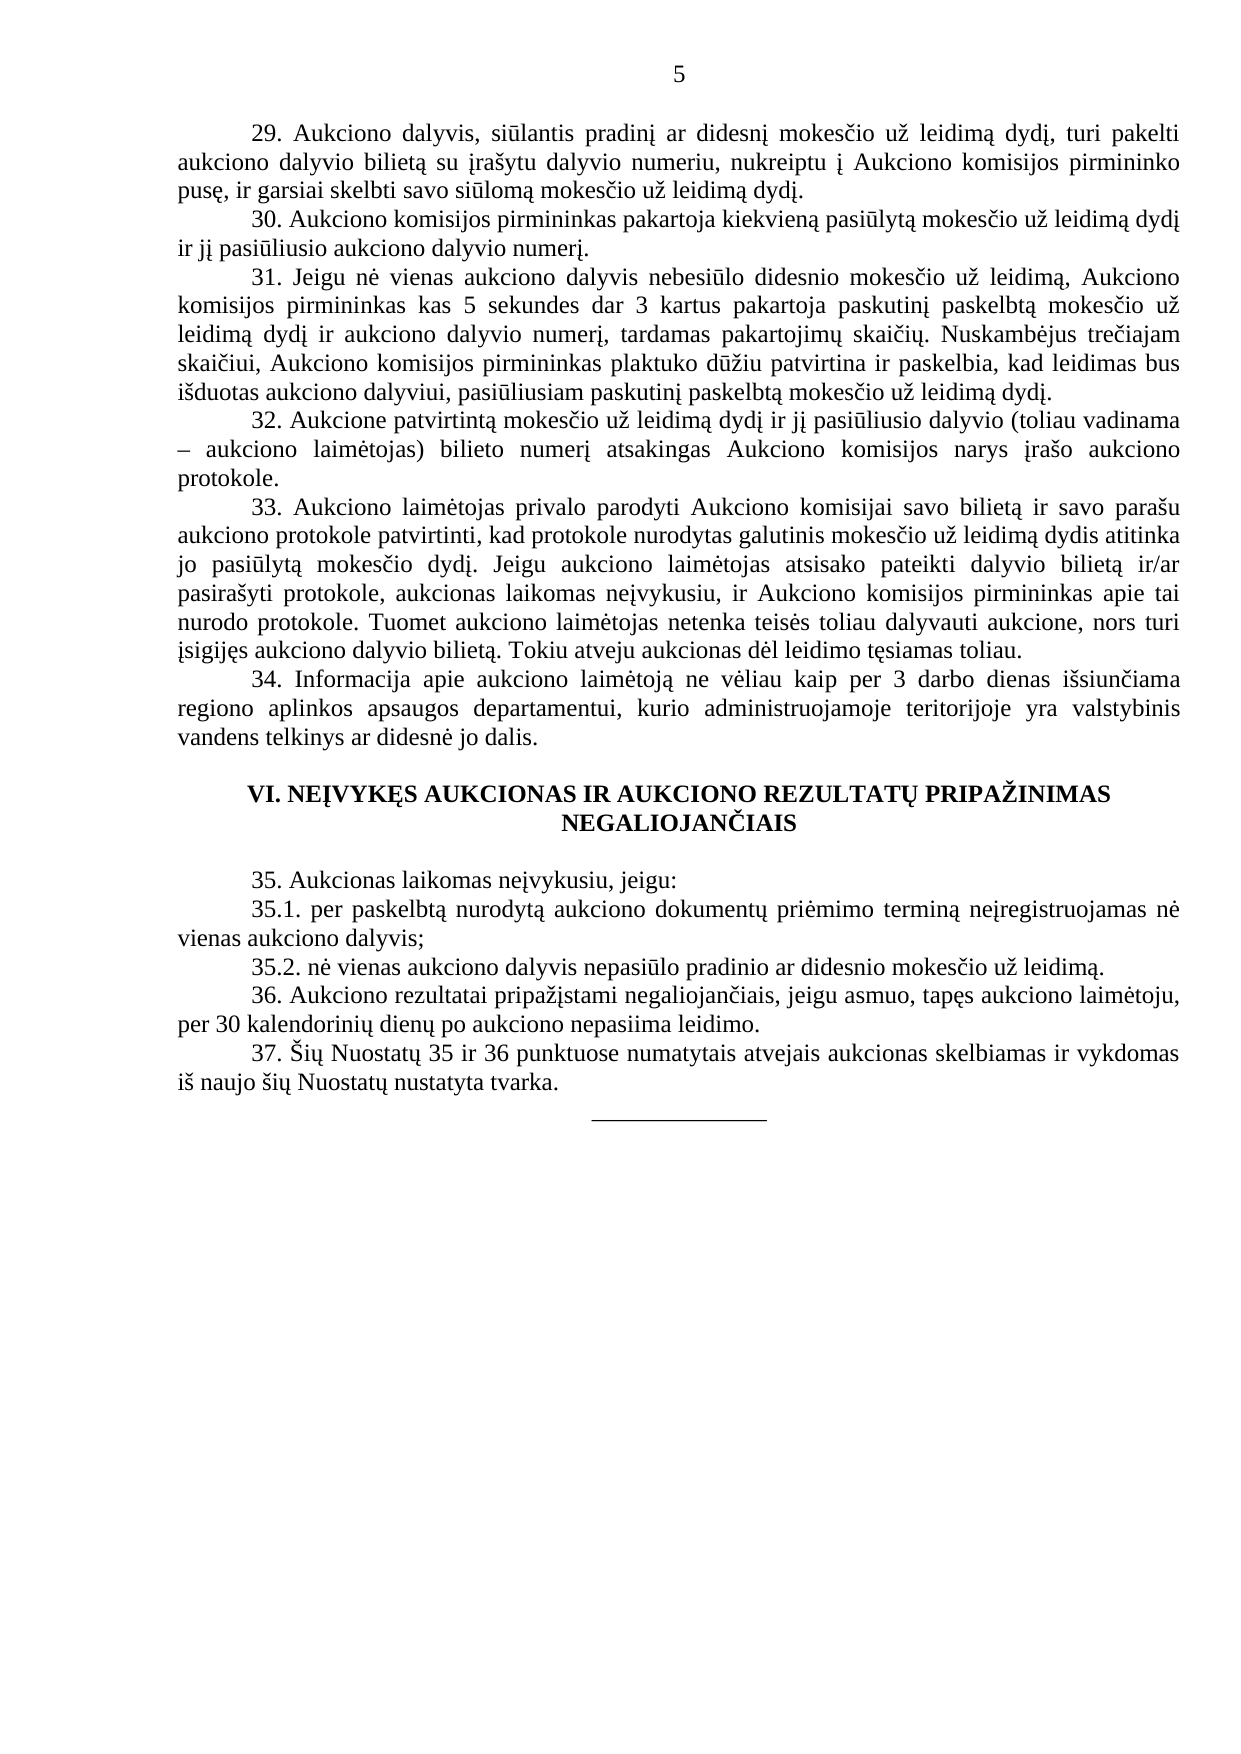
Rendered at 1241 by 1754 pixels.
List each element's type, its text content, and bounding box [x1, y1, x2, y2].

text 34. Informacija apie aukciono laimėtoją ne vėliau kaip per 3 darbo dienas išsiunčiama regiono aplinkos apsaugos departamentui, kurio administruojamoje teritorijoje yra valstybinis vandens telkinys ar didesnė jo dalis. [177, 664, 1181, 751]
text 33. Aukciono laimėtojas privalo parodyti Aukciono komisijai savo bilietą ir savo parašu aukciono protokole patvirtinti, kad protokole nurodytas galutinis mokesčio už leidimą dydis atitinka jo pasiūlytą mokesčio dydį. Jeigu aukciono laimėtojas atsisako pateikti dalyvio bilietą ir/ar pasirašyti protokole, aukcionas laikomas neįvykusiu, ir Aukciono komisijos pirmininkas apie tai nurodo protokole. Tuomet aukciono laimėtojas netenka teisės toliau dalyvauti aukcione, nors turi įsigijęs aukciono dalyvio bilietą. Tokiu atveju aukcionas dėl leidimo tęsiamas toliau. [177, 492, 1181, 664]
text 35.1. per paskelbtą nurodytą aukciono dokumentų priėmimo terminą neįregistruojamas nė vienas aukciono dalyvis; [177, 894, 1181, 952]
text ______________ [177, 1096, 1181, 1124]
text NEGALIOJANČIAIS [177, 808, 1181, 837]
text 35. Aukcionas laikomas neįvykusiu, jeigu: [177, 866, 1181, 894]
text 31. Jeigu nė vienas aukciono dalyvis nebesiūlo didesnio mokesčio už leidimą, Aukciono komisijos pirmininkas kas 5 sekundes dar 3 kartus pakartoja paskutinį paskelbtą mokesčio už leidimą dydį ir aukciono dalyvio numerį, tardamas pakartojimų skaičių. Nuskambėjus trečiajam skaičiui, Aukciono komisijos pirmininkas plaktuko dūžiu patvirtina ir paskelbia, kad leidimas bus išduotas aukciono dalyviui, pasiūliusiam paskutinį paskelbtą mokesčio už leidimą dydį. [177, 262, 1181, 406]
text 32. Aukcione patvirtintą mokesčio už leidimą dydį ir jį pasiūliusio dalyvio (toliau vadinama – aukciono laimėtojas) bilieto numerį atsakingas Aukciono komisijos narys įrašo aukciono protokole. [177, 406, 1181, 492]
text 29. Aukciono dalyvis, siūlantis pradinį ar didesnį mokesčio už leidimą dydį, turi pakelti aukciono dalyvio bilietą su įrašytu dalyvio numeriu, nukreiptu į Aukciono komisijos pirmininko pusę, ir garsiai skelbti savo siūlomą mokesčio už leidimą dydį. [177, 118, 1181, 204]
text VI. NEĮVYKĘS AUKCIONAS IR AUKCIONO REZULTATŲ PRIPAŽINIMAS [177, 779, 1181, 808]
text 37. Šių Nuostatų 35 ir 36 punktuose numatytais atvejais aukcionas skelbiamas ir vykdomas iš naujo šių Nuostatų nustatyta tvarka. [177, 1038, 1181, 1096]
text 30. Aukciono komisijos pirmininkas pakartoja kiekvieną pasiūlytą mokesčio už leidimą dydį ir jį pasiūliusio aukciono dalyvio numerį. [177, 204, 1181, 262]
text 35.2. nė vienas aukciono dalyvis nepasiūlo pradinio ar didesnio mokesčio už leidimą. [177, 952, 1181, 981]
text 36. Aukciono rezultatai pripažįstami negaliojančiais, jeigu asmuo, tapęs aukciono laimėtoju, per 30 kalendorinių dienų po aukciono nepasiima leidimo. [177, 981, 1181, 1038]
